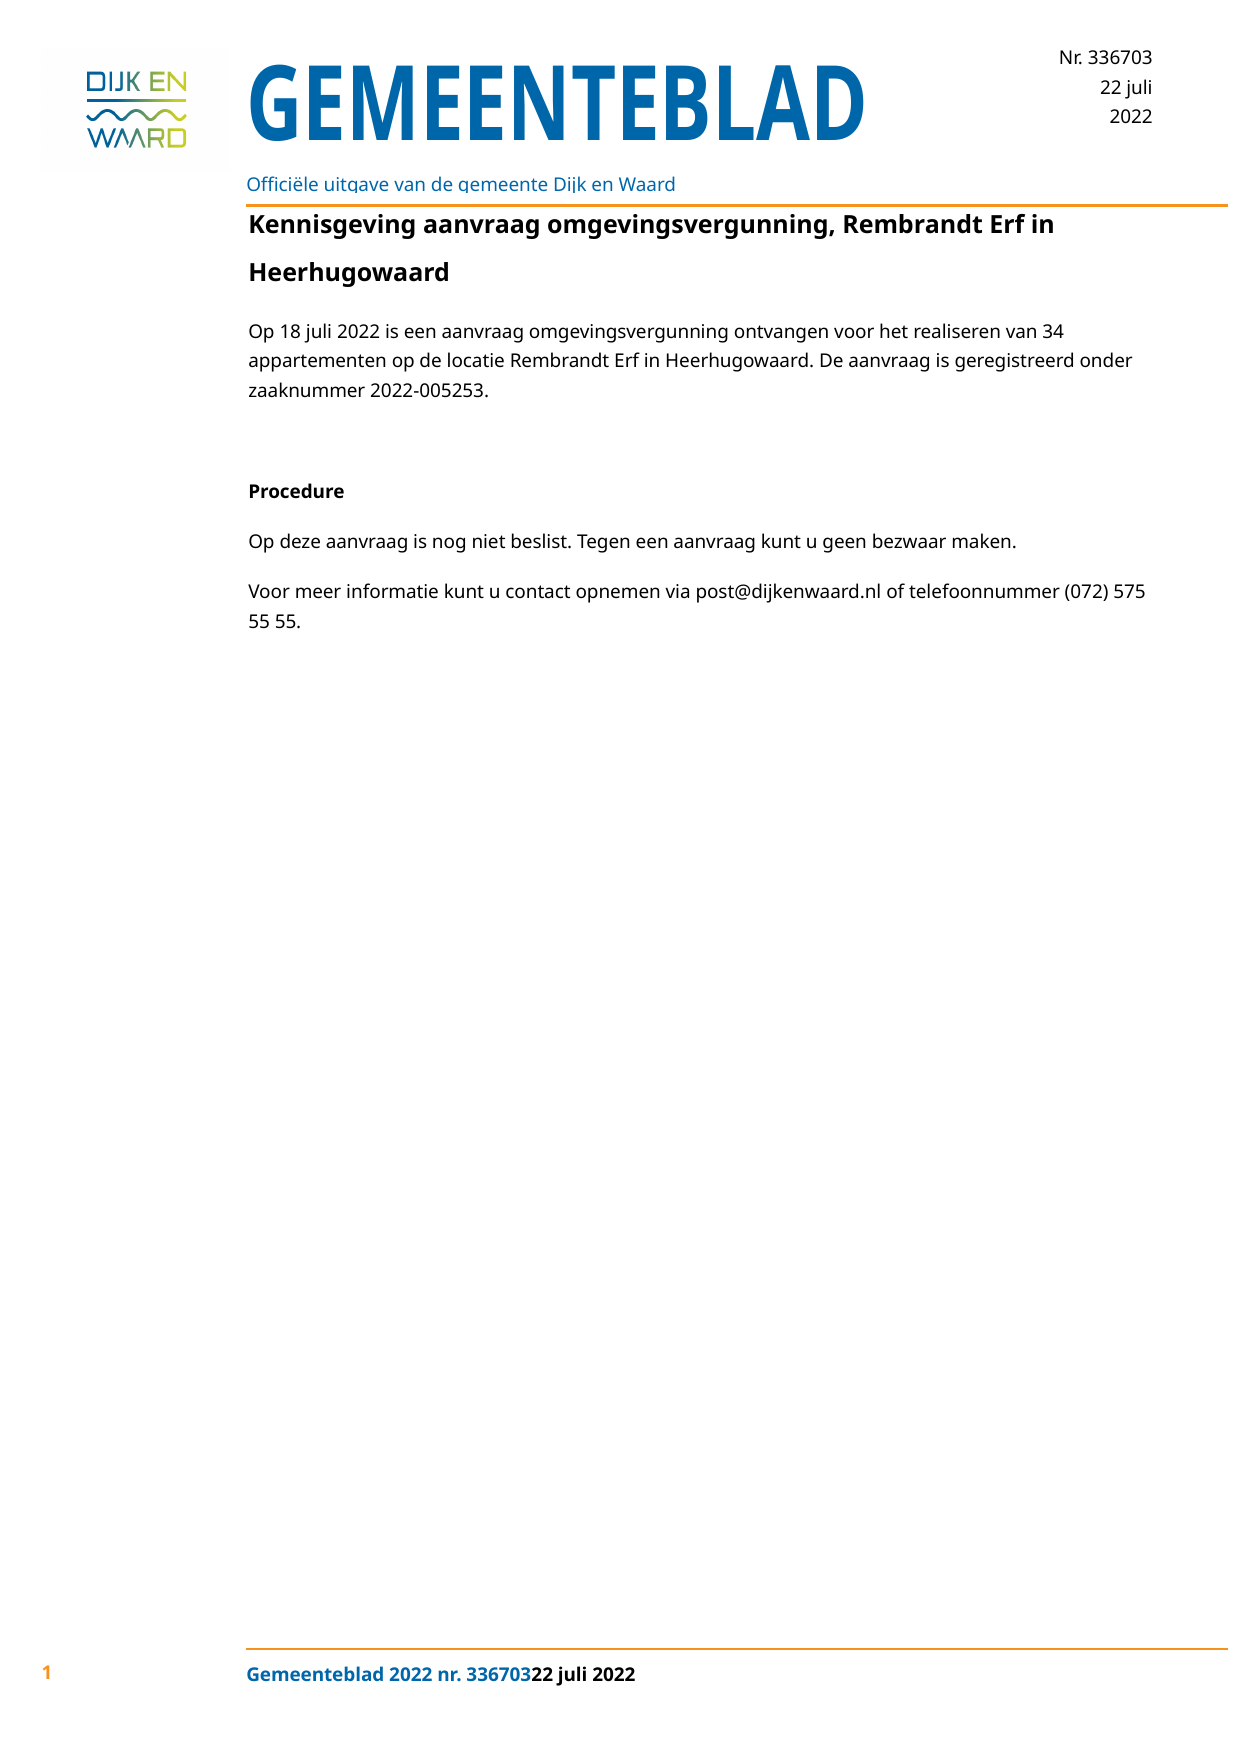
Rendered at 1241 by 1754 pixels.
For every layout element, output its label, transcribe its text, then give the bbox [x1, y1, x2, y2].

text Voor meer informatie kunt u contact opnemen via post@dijkenwaard.nl of telefoonnummer (072) 575 55 55. [248, 579, 1152, 634]
picture [41, 47, 231, 172]
text Procedure [248, 478, 1152, 504]
text Kennisgeving aanvraag omgevingsvergunning, Rembrandt Erf in Heerhugowaard [248, 207, 1152, 288]
text Op 18 juli 2022 is een aanvraag omgevingsvergunning ontvangen voor het realiseren van 34 appartementen op de locatie Rembrandt Erf in Heerhugowaard. De aanvraag is geregistreerd onder zaaknummer 2022-005253. [248, 318, 1152, 403]
text Op deze aanvraag is nog niet beslist. Tegen een aanvraag kunt u geen bezwaar maken. [248, 528, 1152, 554]
